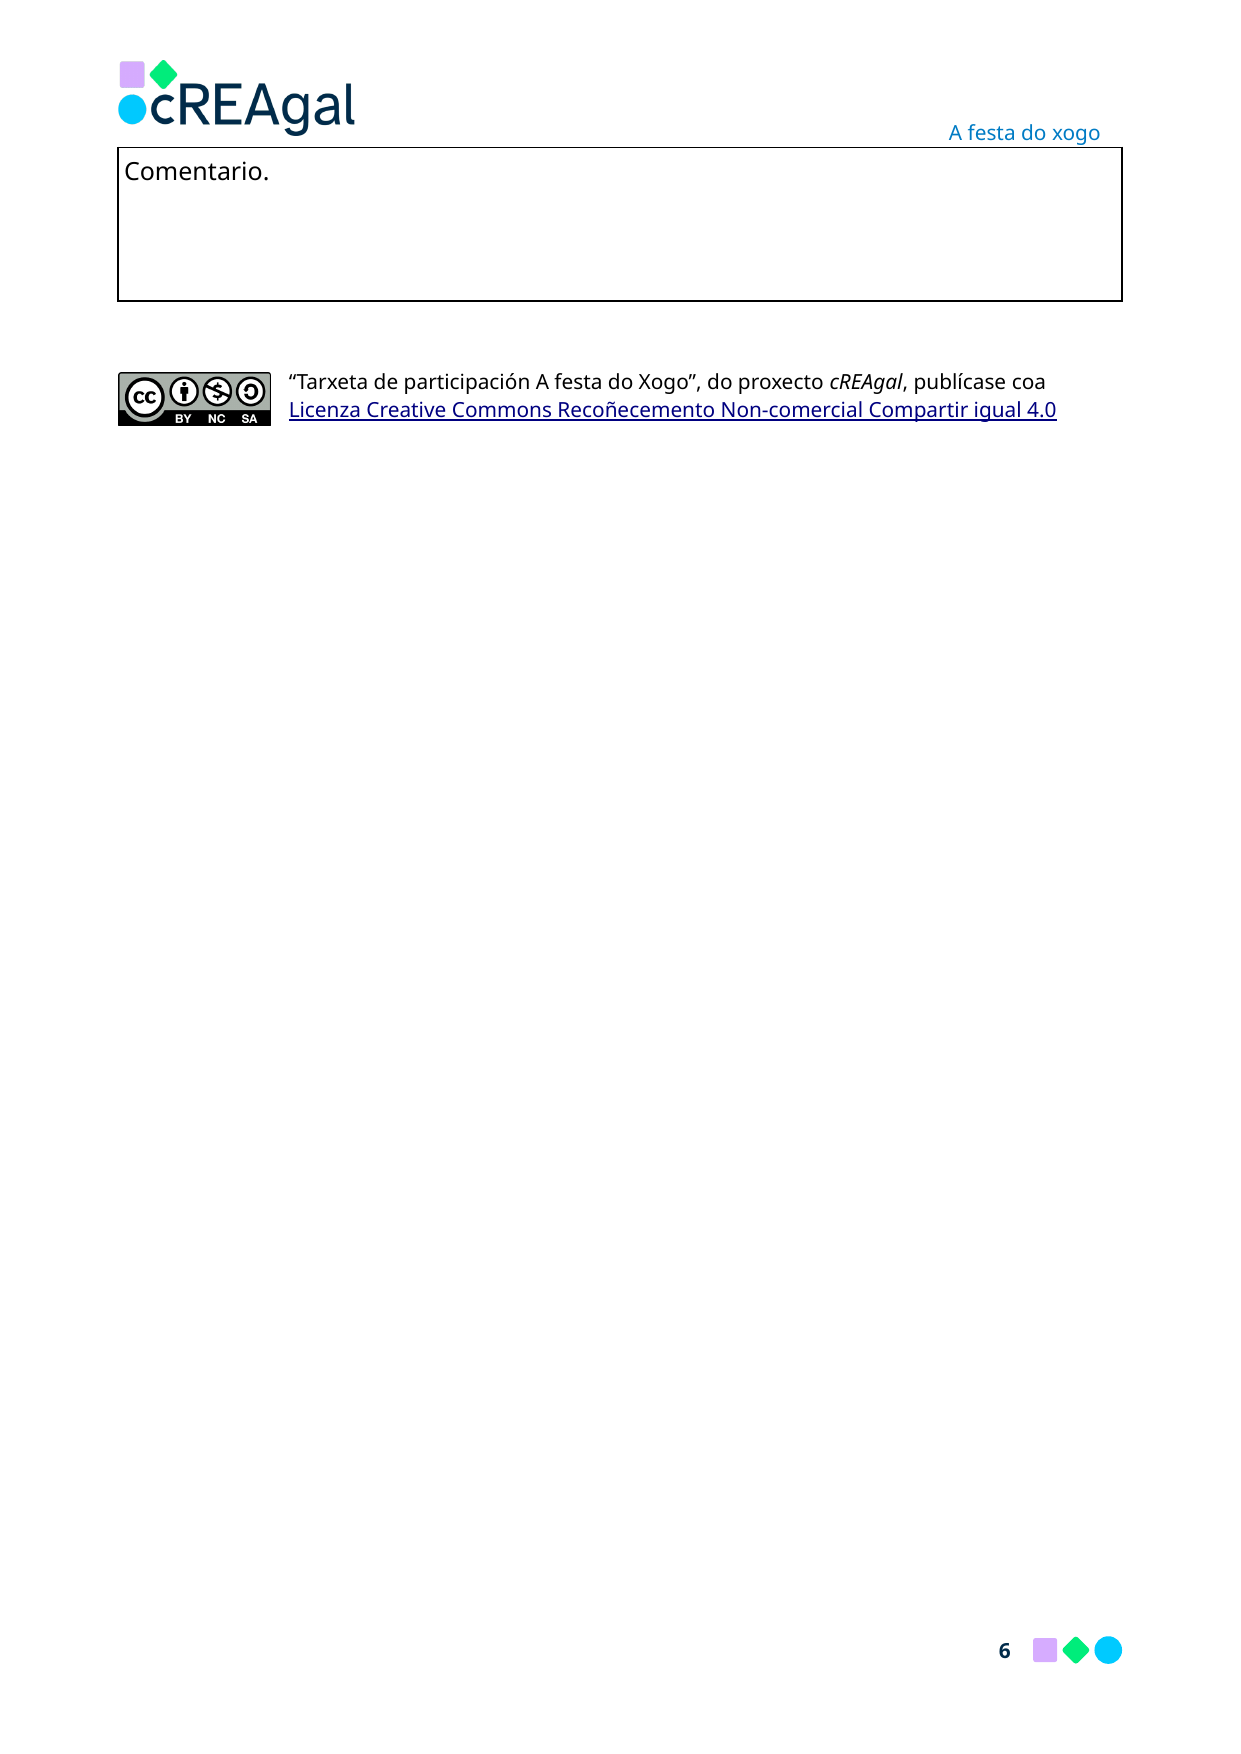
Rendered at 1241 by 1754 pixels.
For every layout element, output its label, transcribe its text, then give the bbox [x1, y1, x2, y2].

picture [118, 60, 355, 136]
picture [118, 372, 271, 426]
table_cell Comentario. [119, 148, 1121, 300]
text “Tarxeta de participación A festa do Xogo”, do proxecto cREAgal, publícase coa Licenza Creative Commons Recoñecemento Non-comercial Compartir igual 4.0 [118, 367, 1122, 424]
